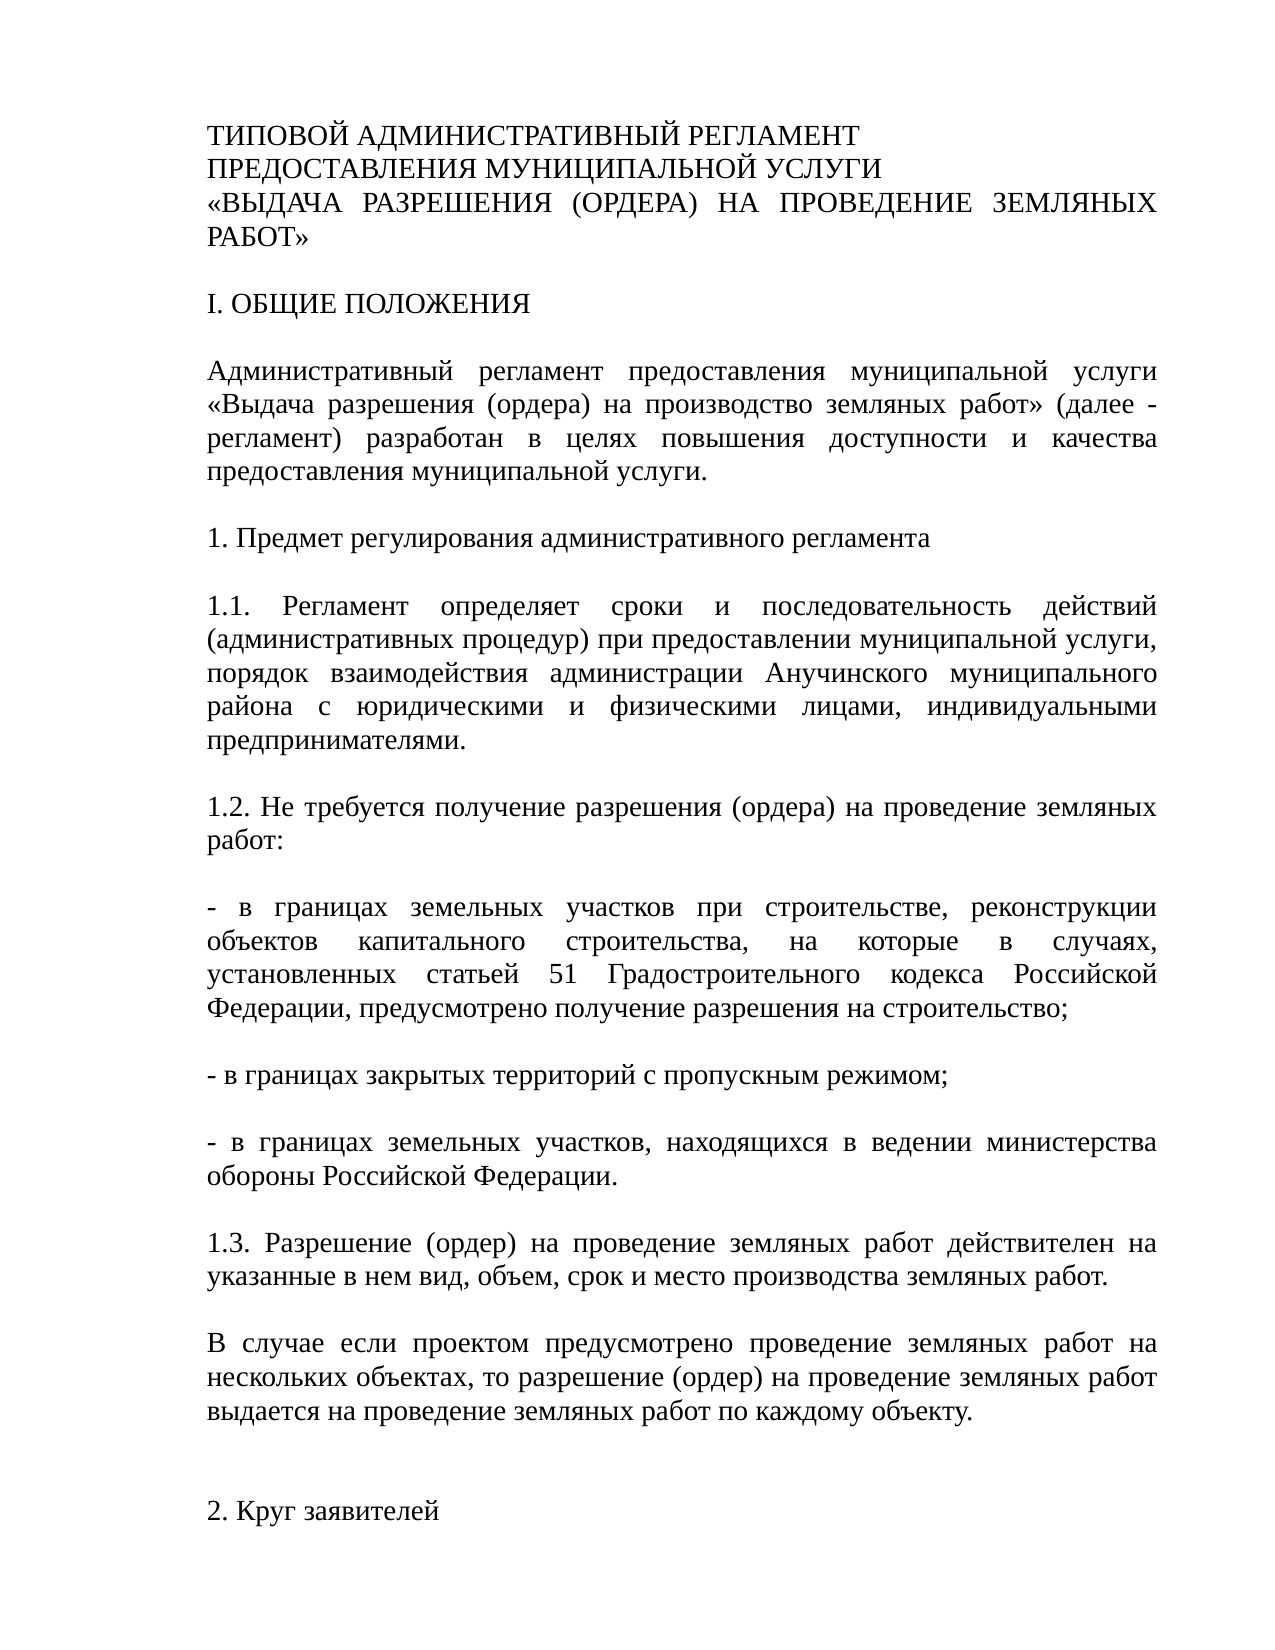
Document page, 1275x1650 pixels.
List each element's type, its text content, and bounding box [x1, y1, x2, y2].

text 2. Круг заявителей [207, 1460, 1158, 1527]
text - в границах земельных участков, находящихся в ведении министерства обороны Российской Федерации. [207, 1091, 1158, 1191]
text I. ОБЩИЕ ПОЛОЖЕНИЯ [207, 286, 1158, 319]
text ПРЕДОСТАВЛЕНИЯ МУНИЦИПАЛЬНОЙ УСЛУГИ [207, 152, 1158, 185]
text - в границах закрытых территорий с пропускным режимом; [207, 1024, 1158, 1091]
text - в границах земельных участков при строительстве, реконструкции объектов капитального строительства, на которые в случаях, установленных статьей 51 Градостроительного кодекса Российской Федерации, предусмотрено получение разрешения на строительство; [207, 856, 1158, 1024]
text Административный регламент предоставления муниципальной услуги «Выдача разрешения (ордера) на производство земляных работ» (далее - регламент) разработан в целях повышения доступности и качества предоставления муниципальной услуги. [207, 353, 1158, 487]
text 1. Предмет регулирования административного регламента [207, 487, 1158, 554]
text ТИПОВОЙ АДМИНИСТРАТИВНЫЙ РЕГЛАМЕНТ [207, 118, 1158, 152]
text 1.3. Разрешение (ордер) на проведение земляных работ действителен на указанные в нем вид, объем, срок и место производства земляных работ. [207, 1191, 1158, 1292]
text В случае если проектом предусмотрено проведение земляных работ на нескольких объектах, то разрешение (ордер) на проведение земляных работ выдается на проведение земляных работ по каждому объекту. [207, 1292, 1158, 1426]
text «ВЫДАЧА РАЗРЕШЕНИЯ (ОРДЕРА) НА ПРОВЕДЕНИЕ ЗЕМЛЯНЫХ РАБОТ» [207, 185, 1158, 252]
text 1.2. Не требуется получение разрешения (ордера) на проведение земляных работ: [207, 755, 1158, 856]
text 1.1. Регламент определяет сроки и последовательность действий (административных процедур) при предоставлении муниципальной услуги, порядок взаимодействия администрации Анучинского муниципального района с юридическими и физическими лицами, индивидуальными предпринимателями. [207, 554, 1158, 755]
